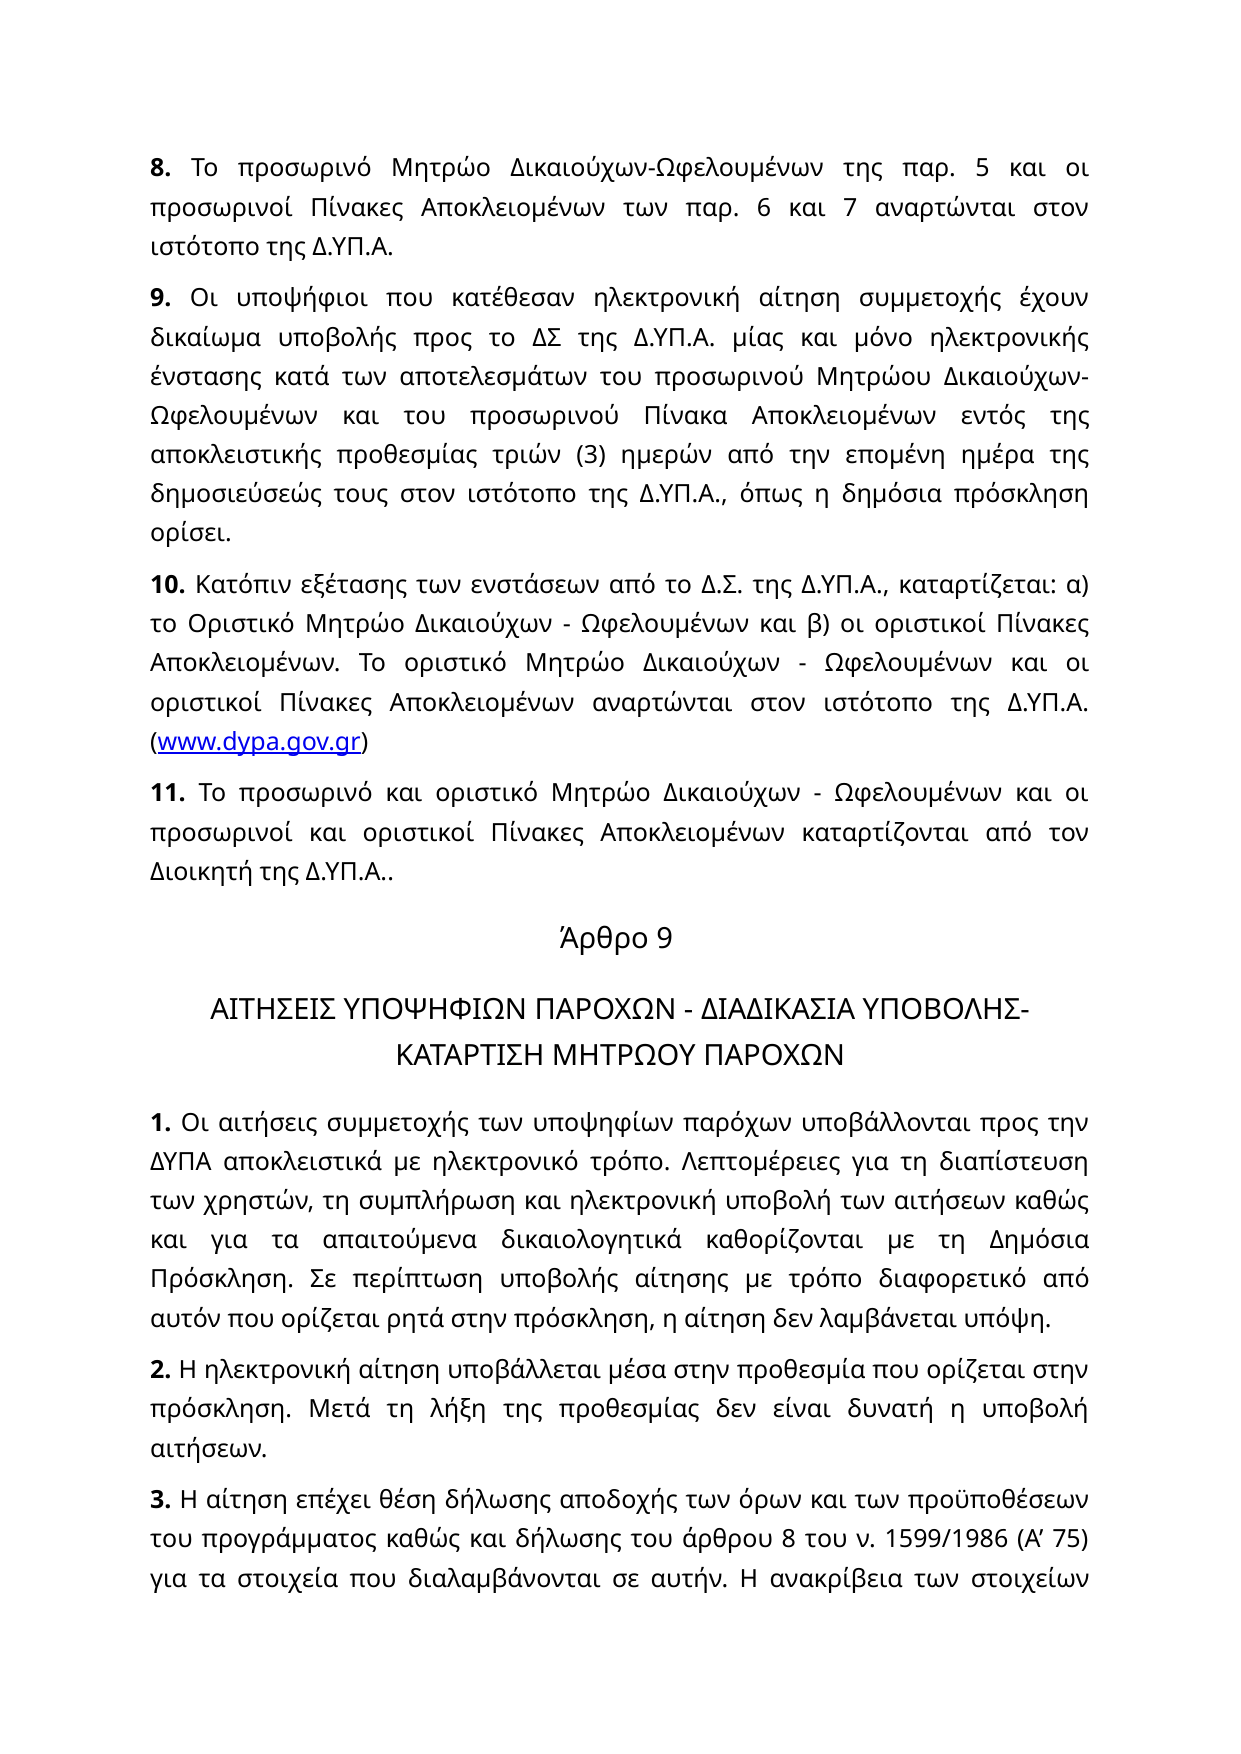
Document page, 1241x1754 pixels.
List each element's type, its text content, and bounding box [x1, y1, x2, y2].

text 11. Το προσωρινό και οριστικό Μητρώο Δικαιούχων - Ωφελουμένων και οι προσωρινοί και οριστικοί Πίνακες Αποκλειομένων καταρτίζονται από τον Διοικητή της Δ.ΥΠ.Α.. [150, 775, 1090, 887]
text 3. Η αίτηση επέχει θέση δήλωσης αποδοχής των όρων και των προϋποθέσεων του προγράμματος καθώς και δήλωσης του άρθρου 8 του ν. 1599/1986 (Α’ 75) για τα στοιχεία που διαλαμβάνονται σε αυτήν. Η ανακρίβεια των στοιχείων [150, 1482, 1090, 1594]
text 2. Η ηλεκτρονική αίτηση υποβάλλεται μέσα στην προθεσμία που ορίζεται στην πρόσκληση. Μετά τη λήξη της προθεσμίας δεν είναι δυνατή η υποβολή αιτήσεων. [150, 1352, 1090, 1464]
text 1. Οι αιτήσεις συμμετοχής των υποψηφίων παρόχων υποβάλλονται προς την ΔΥΠΑ αποκλειστικά με ηλεκτρονικό τρόπο. Λεπτομέρειες για τη διαπίστευση των χρηστών, τη συμπλήρωση και ηλεκτρονική υποβολή των αιτήσεων καθώς και για τα απαιτούμενα δικαιολογητικά καθορίζονται με τη Δημόσια Πρόσκληση. Σε περίπτωση υποβολής αίτησης με τρόπο διαφορετικό από αυτόν που ορίζεται ρητά στην πρόσκληση, η αίτηση δεν λαμβάνεται υπόψη. [150, 1104, 1090, 1334]
text 10. Κατόπιν εξέτασης των ενστάσεων από το Δ.Σ. της Δ.ΥΠ.Α., καταρτίζεται: α) το Οριστικό Μητρώο Δικαιούχων - Ωφελουμένων και β) οι οριστικοί Πίνακες Αποκλειομένων. Το οριστικό Μητρώο Δικαιούχων - Ωφελουμένων και οι οριστικοί Πίνακες Αποκλειομένων αναρτώνται στον ιστότοπο της Δ.ΥΠ.Α. (www.dypa.gov.gr) [150, 567, 1090, 757]
text 8. Το προσωρινό Μητρώο Δικαιούχων-Ωφελουμένων της παρ. 5 και οι προσωρινοί Πίνακες Αποκλειομένων των παρ. 6 και 7 αναρτώνται στον ιστότοπο της Δ.ΥΠ.Α. [150, 150, 1090, 262]
subtitle ΑΙΤΗΣΕΙΣ ΥΠΟΨΗΦΙΩΝ ΠΑΡΟΧΩΝ - ΔΙΑΔΙΚΑΣΙΑ ΥΠΟΒΟΛΗΣ- ΚΑΤΑΡΤΙΣΗ ΜΗΤΡΩΟΥ ΠΑΡΟΧΩΝ [150, 988, 1090, 1073]
subtitle Άρθρο 9 [150, 917, 1090, 957]
text 9. Οι υποψήφιοι που κατέθεσαν ηλεκτρονική αίτηση συμμετοχής έχουν δικαίωμα υποβολής προς το ΔΣ της Δ.ΥΠ.Α. μίας και μόνο ηλεκτρονικής ένστασης κατά των αποτελεσμάτων του προσωρινού Μητρώου Δικαιούχων- Ωφελουμένων και του προσωρινού Πίνακα Αποκλειομένων εντός της αποκλειστικής προθεσμίας τριών (3) ημερών από την επομένη ημέρα της δημοσιεύσεώς τους στον ιστότοπο της Δ.ΥΠ.Α., όπως η δημόσια πρόσκληση ορίσει. [150, 280, 1090, 549]
